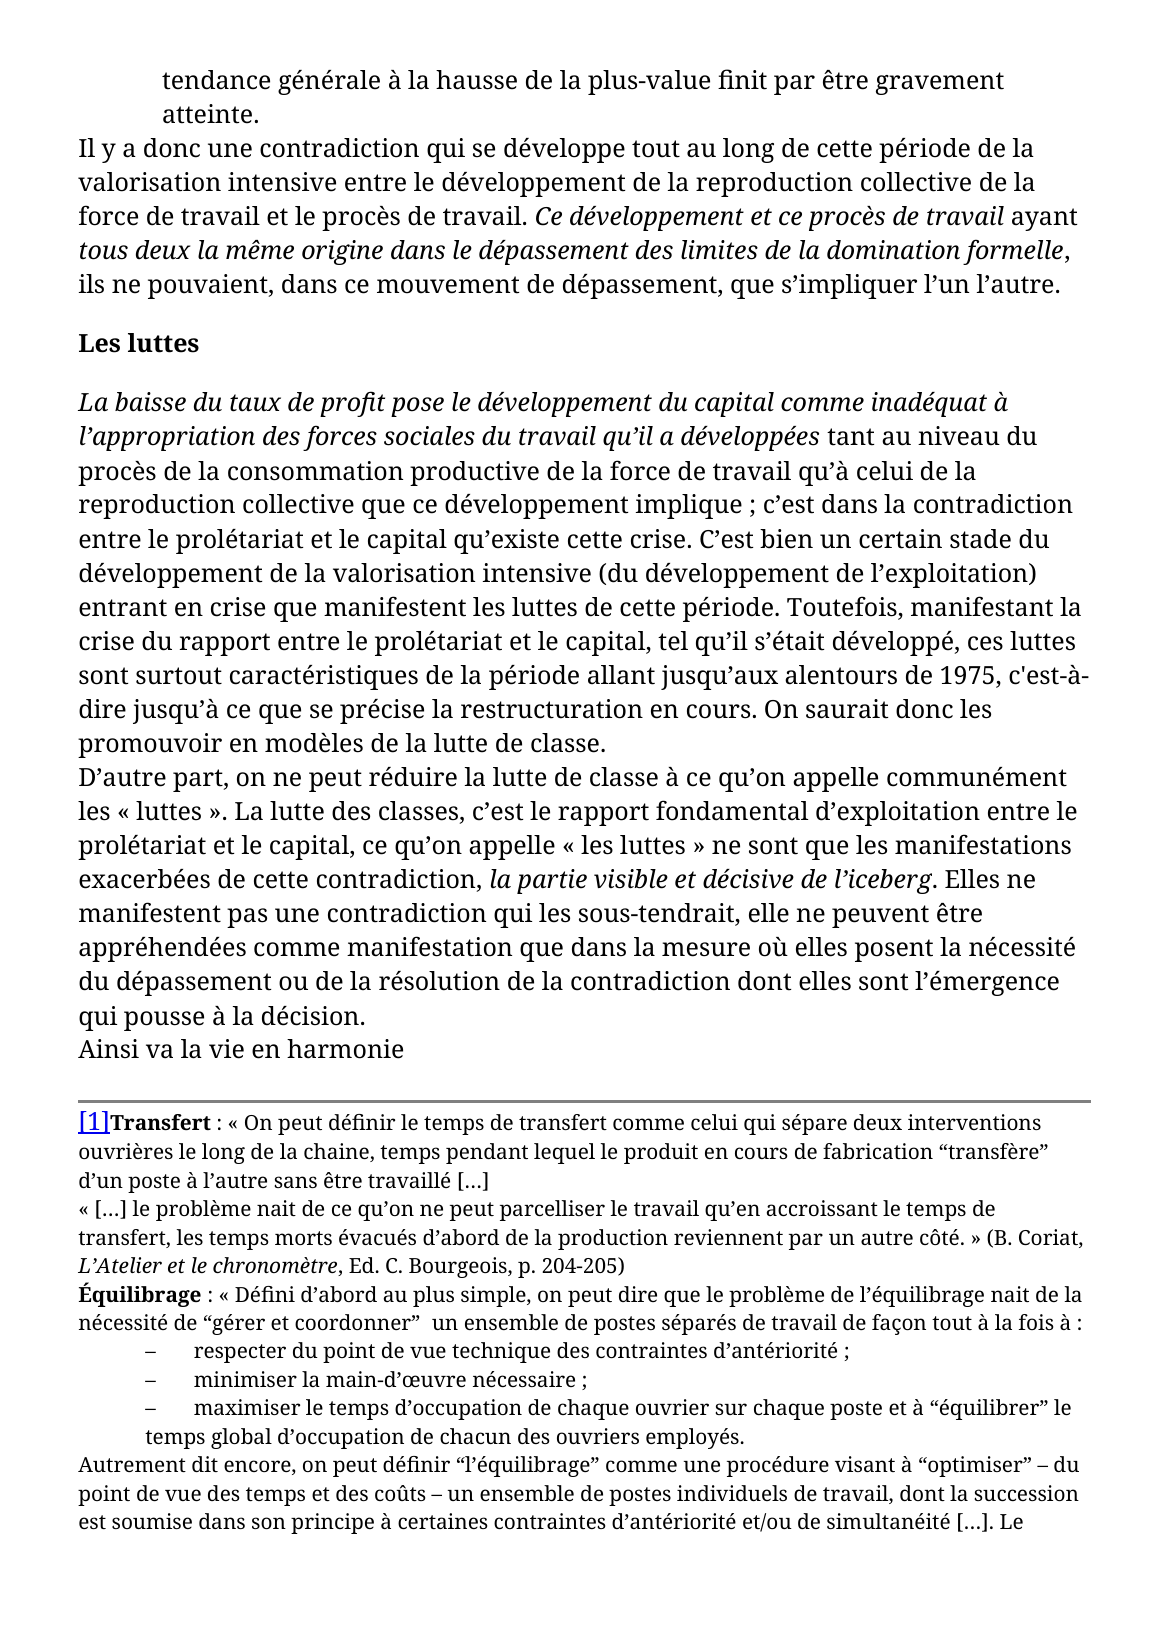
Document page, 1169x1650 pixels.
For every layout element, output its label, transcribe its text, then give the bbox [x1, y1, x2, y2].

text D’autre part, on ne peut réduire la lutte de classe à ce qu’on appelle communément les « luttes ». La lutte des classes, c’est le rapport fondamental d’exploitation entre le prolétariat et le capital, ce qu’on appelle « les luttes » ne sont que les manifestations exacerbées de cette contradiction, la partie visible et décisive de l’iceberg. Elles ne manifestent pas une contradiction qui les sous-tendrait, elle ne peuvent être appréhendées comme manifestation que dans la mesure où elles posent la nécessité du dépassement ou de la résolution de la contradiction dont elles sont l’émergence qui pousse à la décision. [366, 760, 1091, 1032]
text La baisse du taux de profit pose le développement du capital comme inadéquat à l’appropriation des forces sociales du travail qu’il a développées tant au niveau du procès de la consommation productive de la force de travail qu’à celui de la reproduction collective que ce développement implique ; c’est dans la contradiction entre le prolétariat et le capital qu’existe cette crise. C’est bien un certain stade du développement de la valorisation intensive (du développement de l’exploitation) entrant en crise que manifestent les luttes de cette période. Toutefois, manifestant la crise du rapport entre le prolétariat et le capital, tel qu’il s’était développé, ces luttes sont surtout caractéristiques de la période allant jusqu’aux alentours de 1975, c'est-à-dire jusqu’à ce que se précise la restructuration en cours. On saurait donc les promouvoir en modèles de la lutte de classe. [78, 385, 1091, 760]
text – maximiser le temps d’occupation de chaque ouvrier sur chaque poste et à “équilibrer” le temps global d’occupation de chacun des ouvriers employés. [145, 1393, 1091, 1450]
subtitle Les luttes [200, 326, 1091, 360]
text « […] le problème nait de ce qu’on ne peut parcelliser le travail qu’en accroissant le temps de transfert, les temps morts évacués d’abord de la production reviennent par un autre côté. » (B. Coriat, L’Atelier et le chronomètre, Ed. C. Bourgeois, p. 204-205) [625, 1194, 1091, 1280]
text – respecter du point de vue technique des contraintes d’antériorité ; [850, 1337, 1091, 1365]
text tendance générale à la hausse de la plus-value finit par être gravement atteinte. [162, 62, 1091, 131]
text – minimiser la main-d’œuvre nécessaire ; [588, 1365, 1091, 1393]
text Il y a donc une contradiction qui se développe tout au long de cette période de la valorisation intensive entre le développement de la reproduction collective de la force de travail et le procès de travail. Ce développement et ce procès de travail ayant tous deux la même origine dans le dépassement des limites de la domination formelle, ils ne pouvaient, dans ce mouvement de dépassement, que s’impliquer l’un l’autre. [1035, 131, 1091, 301]
text [1]Transfert : « On peut définir le temps de transfert comme celui qui sépare deux interventions ouvrières le long de la chaine, temps pendant lequel le produit en cours de fabrication “transfère” d’un poste à l’autre sans être travaillé […] [78, 1103, 1091, 1194]
text Ainsi va la vie en harmonie [404, 1032, 1091, 1066]
